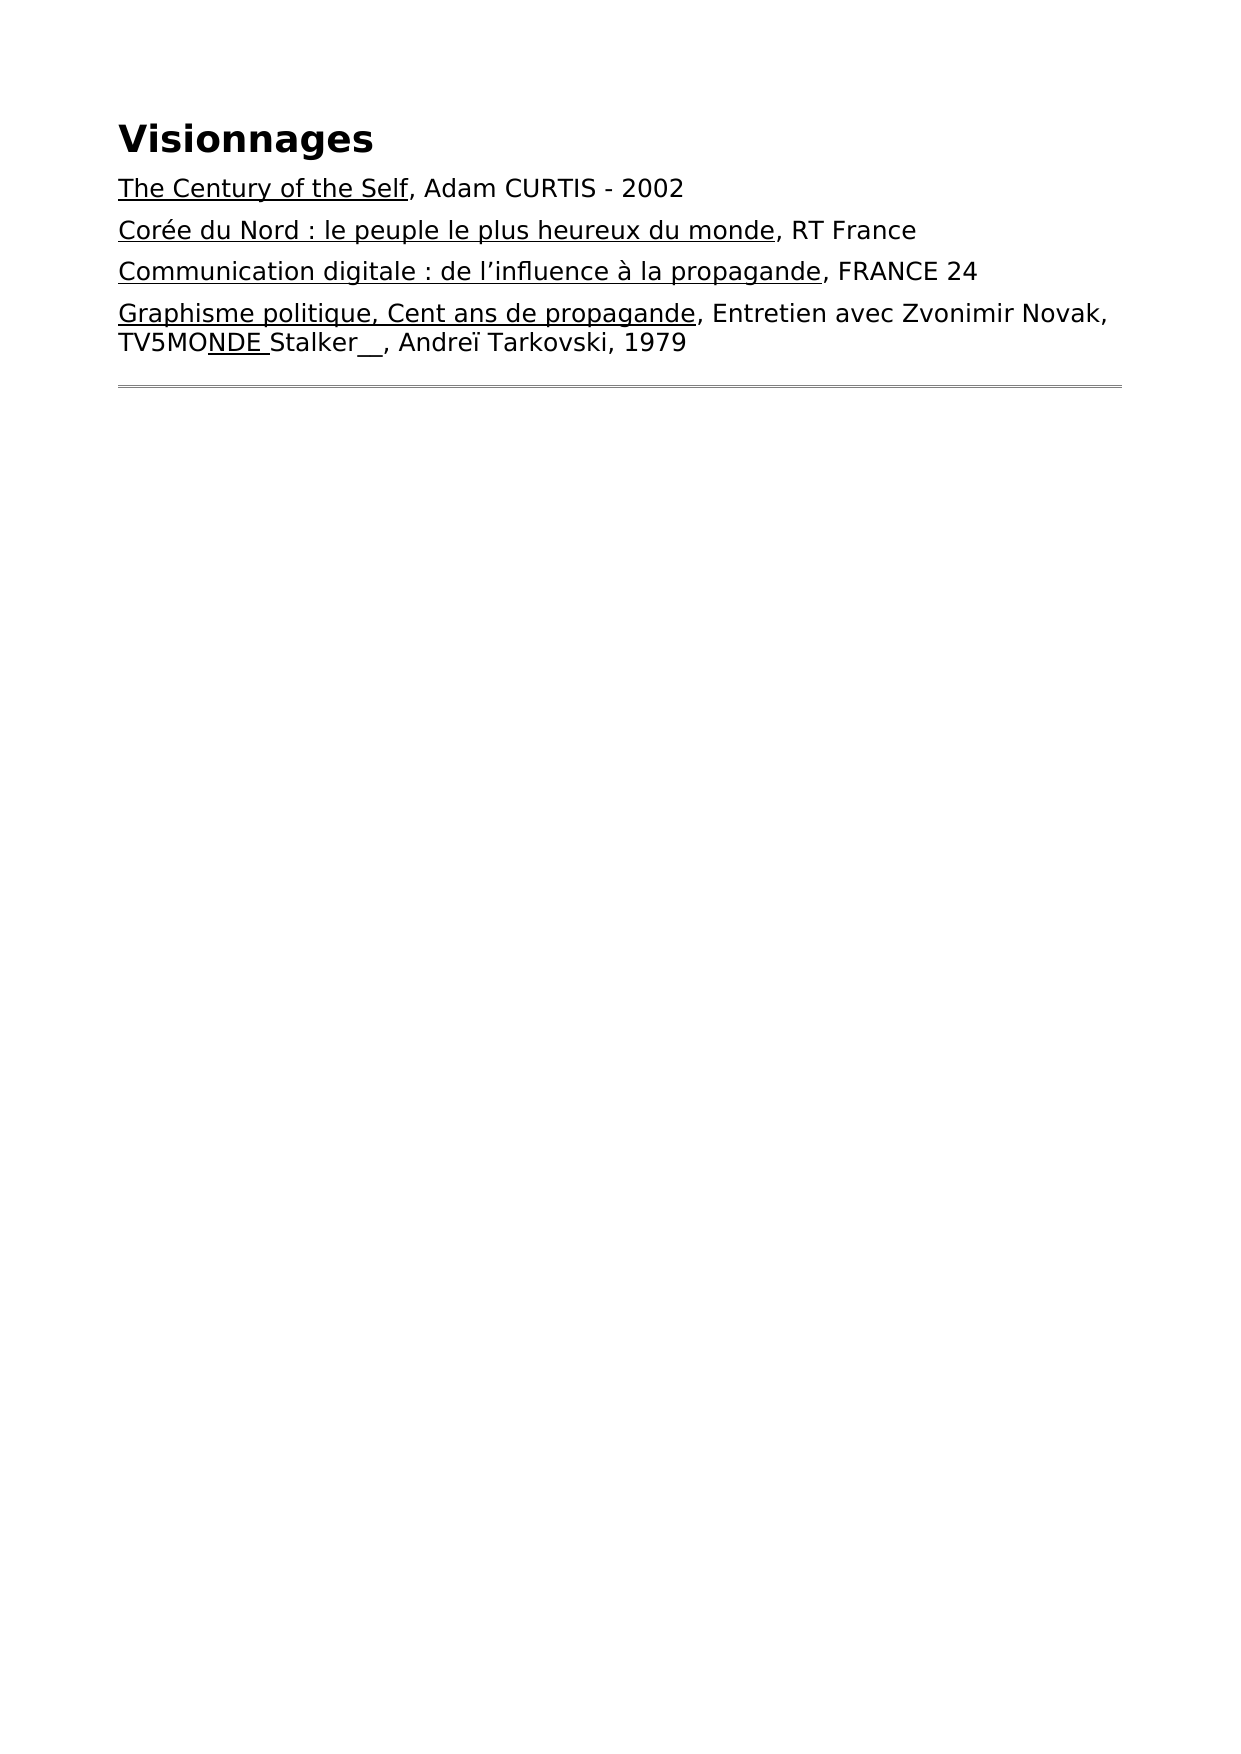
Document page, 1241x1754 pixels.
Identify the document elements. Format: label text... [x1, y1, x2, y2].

text The Century of the Self, Adam CURTIS - 2002 [118, 174, 1122, 203]
text Corée du Nord : le peuple le plus heureux du monde, RT France [118, 216, 1122, 245]
text Graphisme politique, Cent ans de propagande, Entretien avec Zvonimir Novak, TV5MONDE Stalker__, Andreï Tarkovski, 1979 [118, 299, 1122, 358]
subtitle Visionnages [118, 118, 1122, 162]
text Communication digitale : de l’influence à la propagande, FRANCE 24 [118, 258, 1122, 287]
